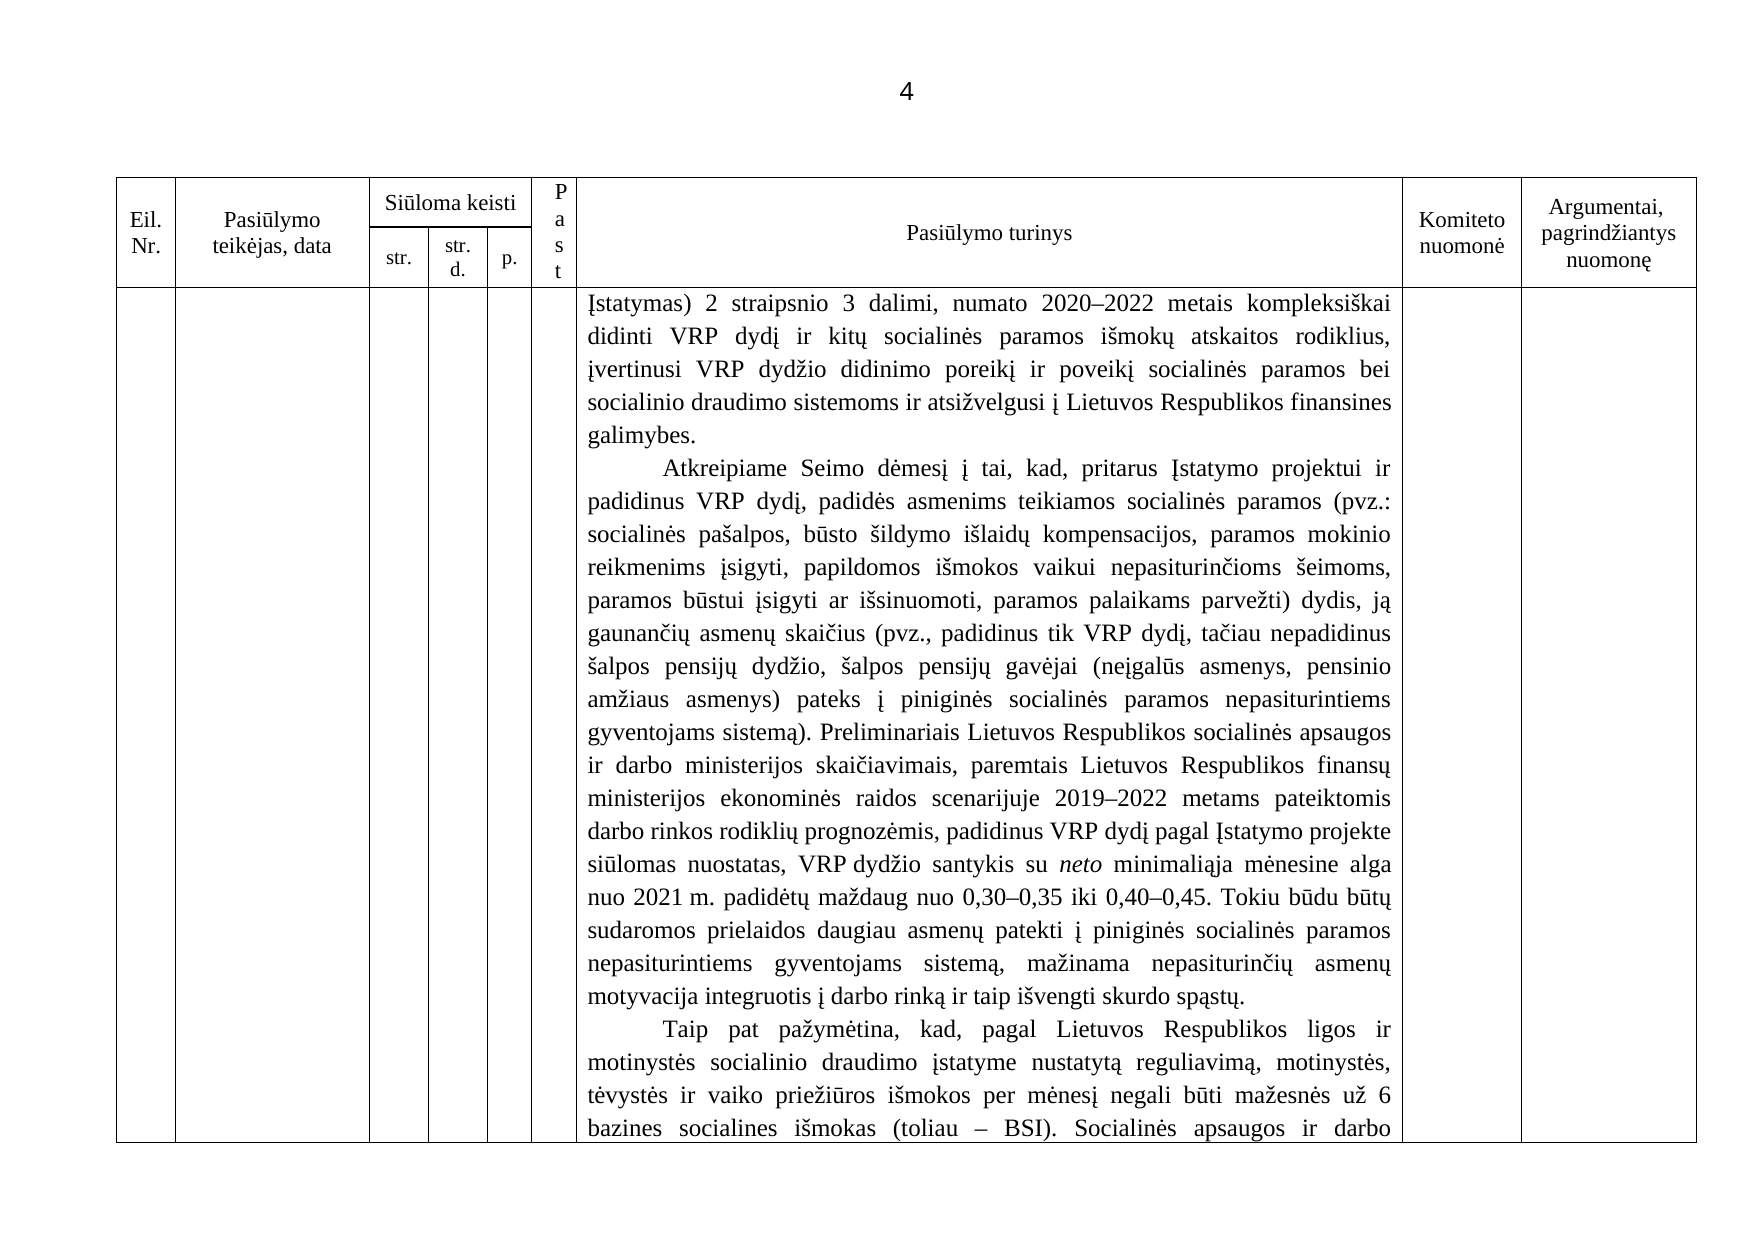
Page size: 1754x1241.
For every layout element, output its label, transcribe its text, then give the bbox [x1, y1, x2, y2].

table_header Pasiūlymo teikėjas, data [176, 178, 369, 287]
table_cell [532, 288, 576, 1142]
table_header Pasiūlymo turinys [577, 178, 1402, 287]
table_cell [117, 288, 175, 1142]
table_cell str. d. [429, 228, 487, 287]
table_header Pastabos [532, 178, 576, 287]
table_header Siūloma keisti [370, 178, 531, 226]
table_cell [488, 288, 531, 1142]
table_cell str. [370, 228, 428, 287]
table_cell [1522, 288, 1696, 1142]
table_cell Įstatymas) 2 straipsnio 3 dalimi, numato 2020–2022 metais kompleksiškai didinti VRP dydį ir kitų socialinės paramos išmokų atskaitos rodiklius, įvertinusi VRP dydžio didinimo poreikį ir poveikį socialinės paramos bei socialinio draudimo sistemoms ir atsižvelgusi į Lietuvos Respublikos finansines galimybes. Atkreipiame Seimo dėmesį į tai, kad, pritarus Įstatymo projektui ir padidinus VRP dydį, padidės asmenims teikiamos socialinės paramos (pvz.: socialinės pašalpos, būsto šildymo išlaidų kompensacijos, paramos mokinio reikmenims įsigyti, papildomos išmokos vaikui nepasiturinčioms šeimoms, paramos būstui įsigyti ar išsinuomoti, paramos palaikams parvežti) dydis, ją gaunančių asmenų skaičius (pvz., padidinus tik VRP dydį, tačiau nepadidinus šalpos pensijų dydžio, šalpos pensijų gavėjai (neįgalūs asmenys, pensinio amžiaus asmenys) pateks į piniginės socialinės paramos nepasiturintiems gyventojams sistemą). Preliminariais Lietuvos Respublikos socialinės apsaugos ir darbo ministerijos skaičiavimais, paremtais Lietuvos Respublikos finansų ministerijos ekonominės raidos scenarijuje 2019–2022 metams pateiktomis darbo rinkos rodiklių prognozėmis, padidinus VRP dydį pagal Įstatymo projekte siūlomas nuostatas, VRP dydžio santykis su neto minimaliąja mėnesine alga nuo 2021 m. padidėtų maždaug nuo 0,30–0,35 iki 0,40–0,45. Tokiu būdu būtų sudaromos prielaidos daugiau asmenų patekti į piniginės socialinės paramos nepasiturintiems gyventojams sistemą, mažinama nepasiturinčių asmenų motyvacija integruotis į darbo rinką ir taip išvengti skurdo spąstų. Taip pat pažymėtina, kad, pagal Lietuvos Respublikos ligos ir motinystės socialinio draudimo įstatyme nustatytą reguliavimą, motinystės, tėvystės ir vaiko priežiūros išmokos per mėnesį negali būti mažesnės už 6 bazines socialines išmokas (toliau – BSI). Socialinės apsaugos ir darbo [577, 288, 1402, 1142]
table_header Argumentai, pagrindžiantys nuomonę [1522, 178, 1696, 287]
table_cell [1403, 288, 1521, 1142]
table_header Eil. Nr. [117, 178, 175, 287]
table_cell [176, 288, 369, 1142]
table_cell [429, 288, 487, 1142]
table_cell p. [488, 228, 531, 287]
table_cell [370, 288, 428, 1142]
table_header Komiteto nuomonė [1403, 178, 1521, 287]
